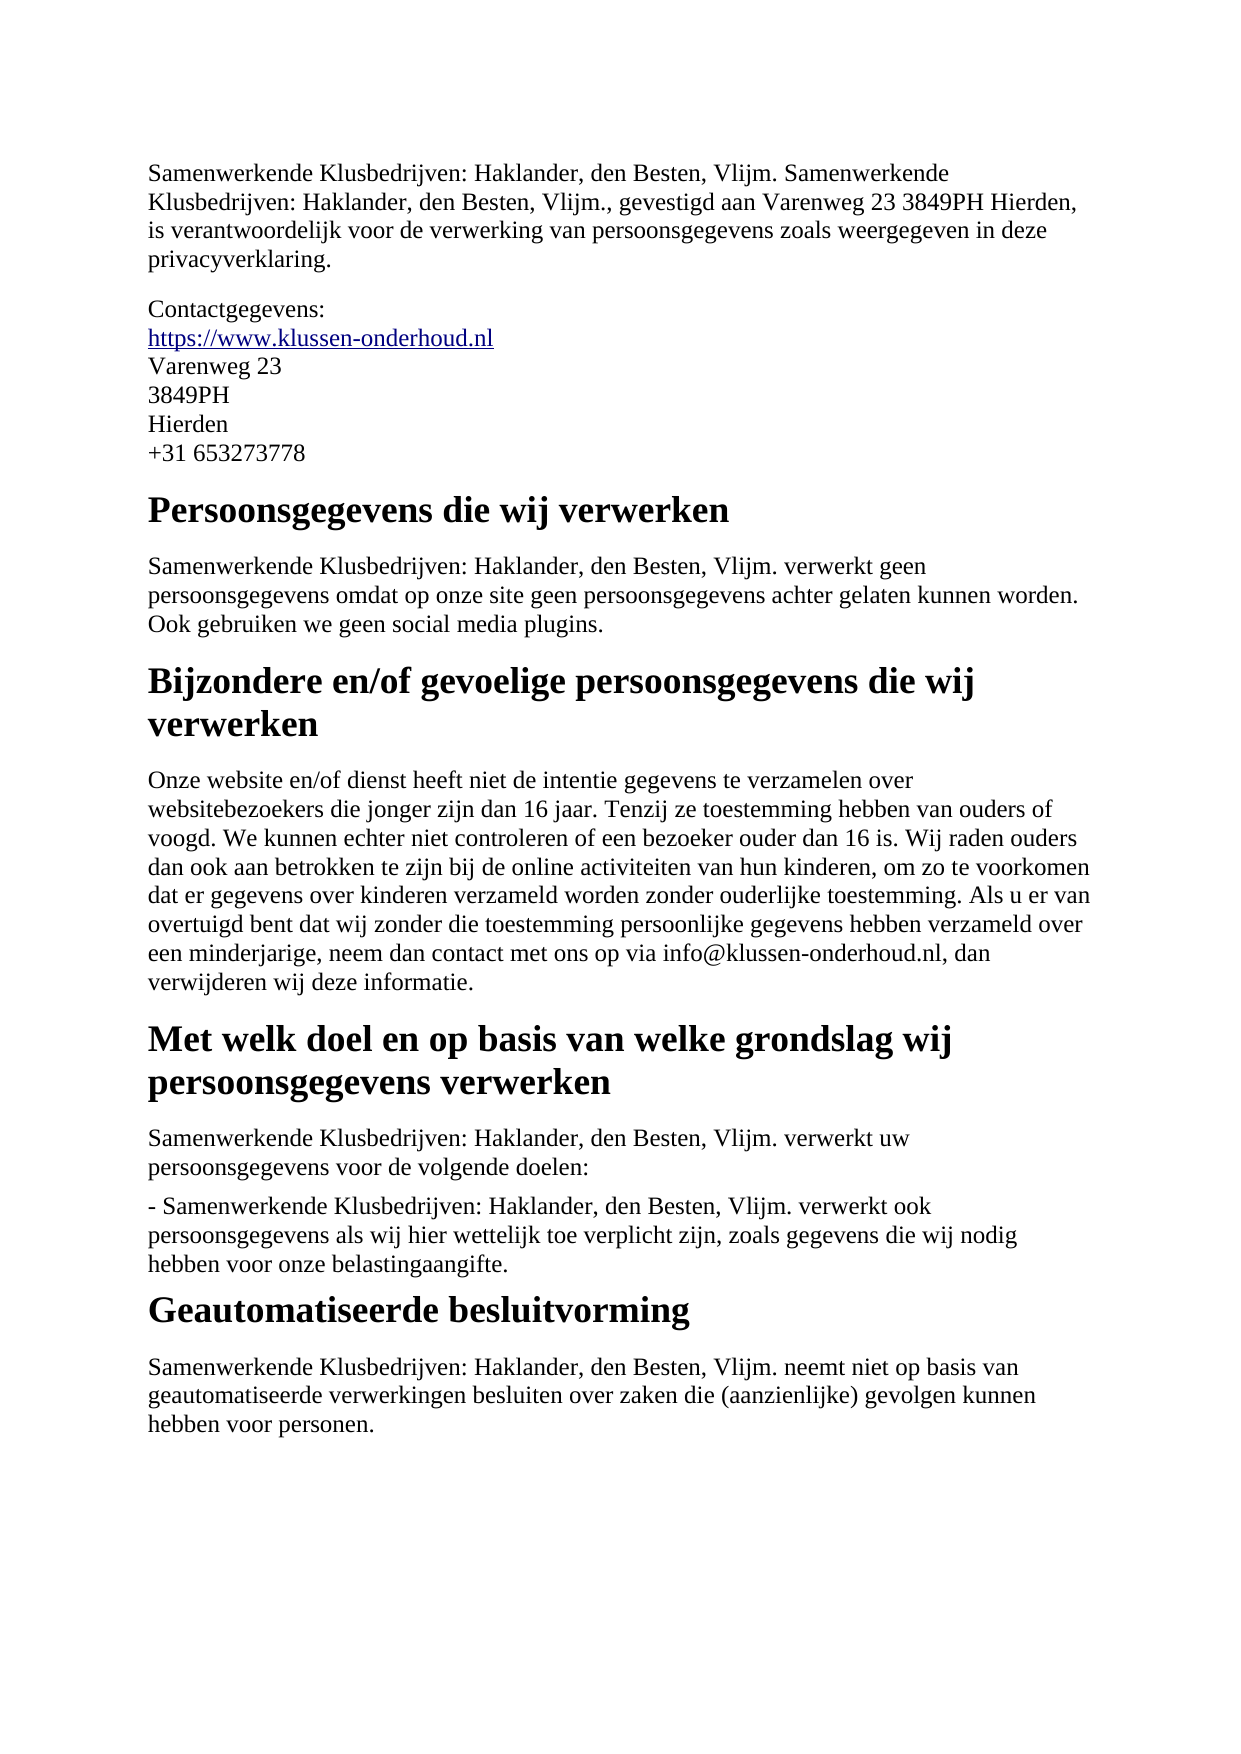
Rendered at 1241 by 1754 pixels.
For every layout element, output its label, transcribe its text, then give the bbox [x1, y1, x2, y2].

text Samenwerkende Klusbedrijven: Haklander, den Besten, Vlijm. verwerkt geen persoonsgegevens omdat op onze site geen persoonsgegevens achter gelaten kunnen worden. Ook gebruiken we geen social media plugins. [148, 551, 1093, 637]
text Samenwerkende Klusbedrijven: Haklander, den Besten, Vlijm. neemt niet op basis van geautomatiseerde verwerkingen besluiten over zaken die (aanzienlijke) gevolgen kunnen hebben voor personen. [148, 1352, 1093, 1438]
text Onze website en/of dienst heeft niet de intentie gegevens te verzamelen over websitebezoekers die jonger zijn dan 16 jaar. Tenzij ze toestemming hebben van ouders of voogd. We kunnen echter niet controleren of een bezoeker ouder dan 16 is. Wij raden ouders dan ook aan betrokken te zijn bij de online activiteiten van hun kinderen, om zo te voorkomen dat er gegevens over kinderen verzameld worden zonder ouderlijke toestemming. Als u er van overtuigd bent dat wij zonder die toestemming persoonlijke gegevens hebben verzameld over een minderjarige, neem dan contact met ons op via info@klussen-onderhoud.nl, dan verwijderen wij deze informatie. [148, 765, 1093, 995]
text Met welk doel en op basis van welke grondslag wij persoonsgegevens verwerken [148, 1016, 1093, 1102]
text - Samenwerkende Klusbedrijven: Haklander, den Besten, Vlijm. verwerkt ook persoonsgegevens als wij hier wettelijk toe verplicht zijn, zoals gegevens die wij nodig hebben voor onze belastingaangifte. [148, 1191, 1093, 1277]
text Contactgegevens: https://www.klussen-onderhoud.nl Varenweg 23 3849PH Hierden +31 653273778 [148, 294, 1093, 466]
text Samenwerkende Klusbedrijven: Haklander, den Besten, Vlijm. verwerkt uw persoonsgegevens voor de volgende doelen: [148, 1123, 1093, 1181]
text Bijzondere en/of gevoelige persoonsgegevens die wij verwerken [148, 658, 1093, 744]
text Persoonsgegevens die wij verwerken [148, 487, 1093, 530]
text Geautomatiseerde besluitvorming [148, 1288, 1093, 1331]
text Samenwerkende Klusbedrijven: Haklander, den Besten, Vlijm. Samenwerkende Klusbedrijven: Haklander, den Besten, Vlijm., gevestigd aan Varenweg 23 3849PH Hierden, is verantwoordelijk voor de verwerking van persoonsgegevens zoals weergegeven in deze privacyverklaring. [148, 158, 1093, 273]
